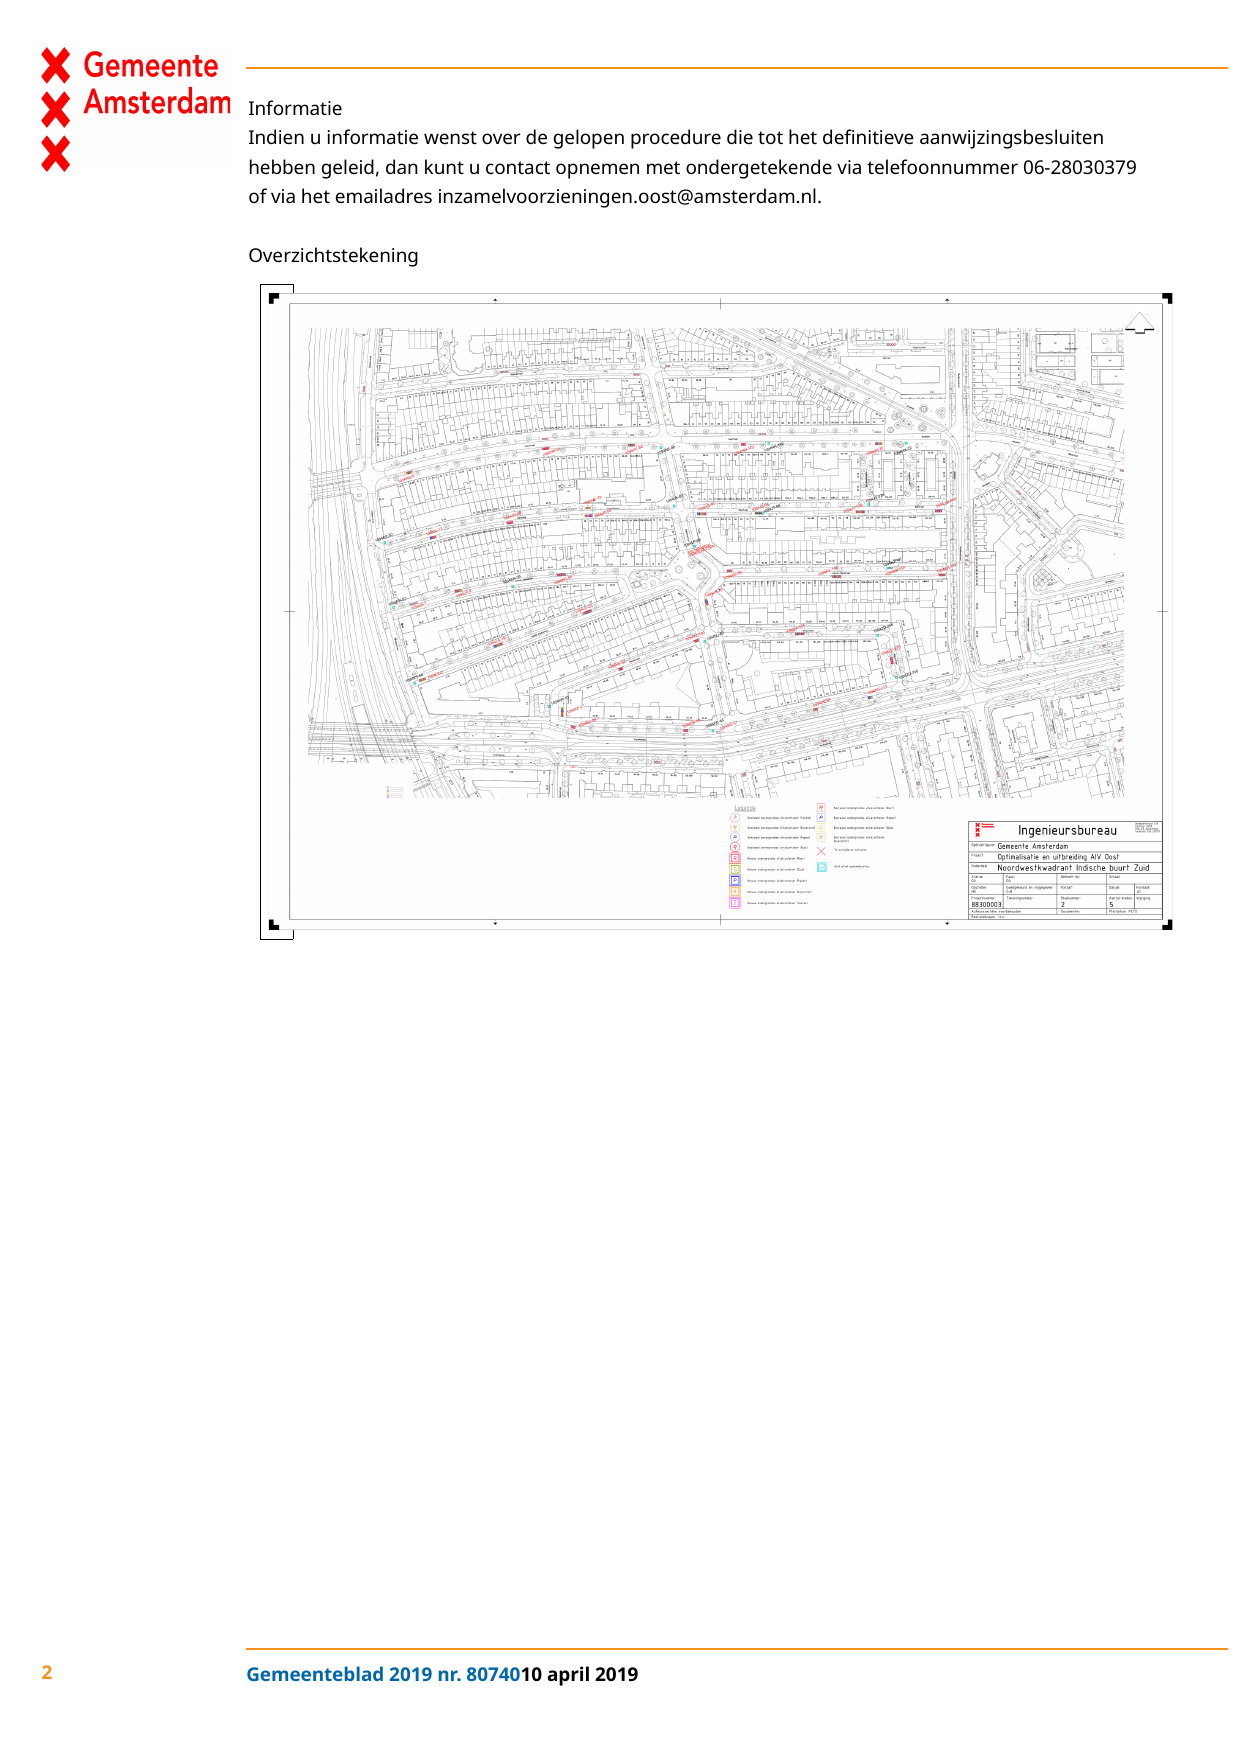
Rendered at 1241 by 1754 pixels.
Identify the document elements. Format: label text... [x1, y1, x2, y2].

text Informatie [248, 95, 1152, 121]
text Overzichtstekening [248, 243, 1152, 268]
picture [268, 293, 1173, 930]
text Indien u informatie wenst over de gelopen procedure die tot het definitieve aanwijzingsbesluiten hebben geleid, dan kunt u contact opnemen met ondergetekende via telefoonnummer 06-28030379 of via het emailadres inzamelvoorzieningen.oost@amsterdam.nl. [248, 124, 1152, 209]
picture [41, 47, 231, 172]
